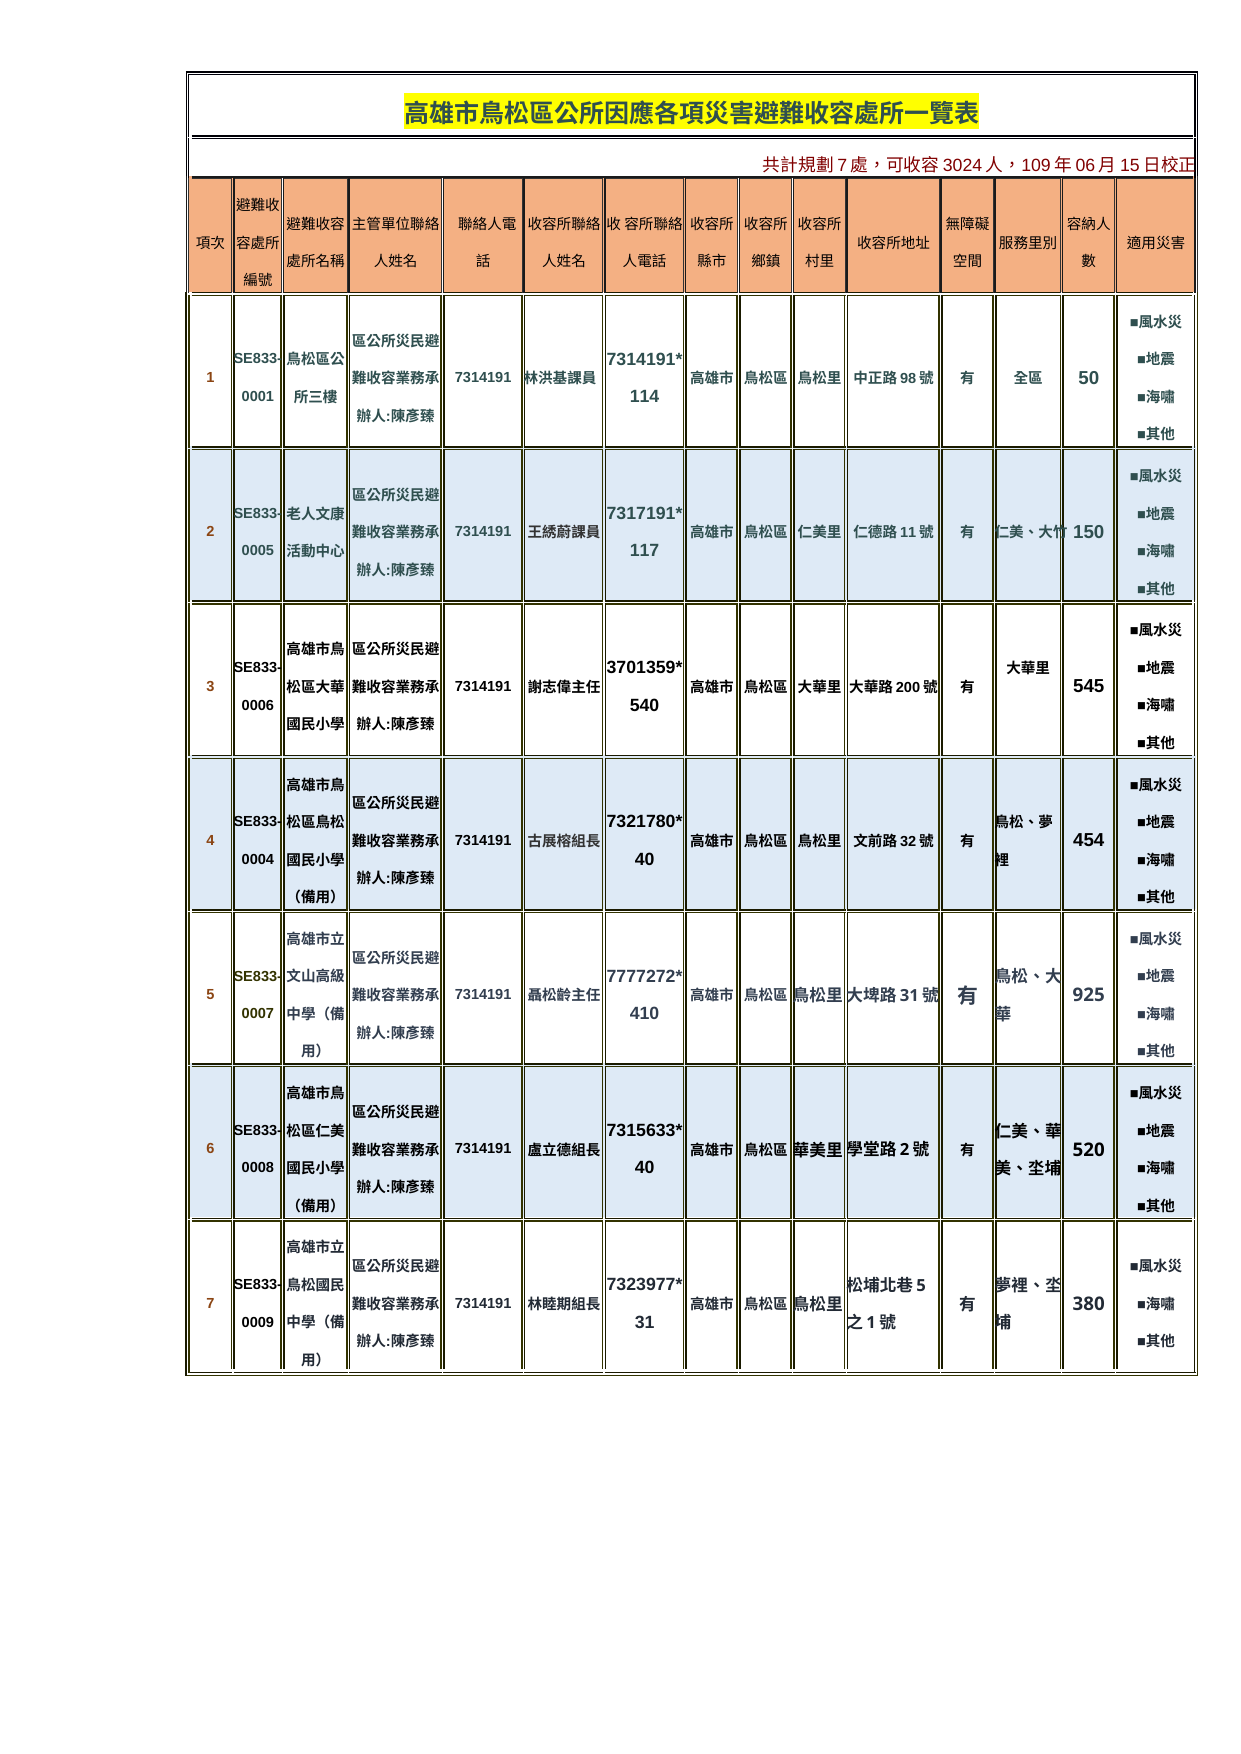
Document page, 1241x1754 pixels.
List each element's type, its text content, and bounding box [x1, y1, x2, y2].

table_cell 有 [943, 913, 992, 1063]
table_cell 有 [943, 1067, 992, 1217]
table_cell 7314191 [445, 913, 521, 1063]
table_cell 380 [1062, 1218, 1116, 1372]
table_cell 仁德路11號 [848, 450, 938, 600]
table_cell 50 [1064, 296, 1113, 446]
table_cell 鳥松區 [741, 605, 790, 754]
table_cell 大埤路31號 [848, 913, 938, 1063]
table_cell 7315633*40 [606, 1067, 683, 1217]
table_cell 鳥松區 [741, 450, 790, 600]
table_cell 鳥松里 [795, 759, 844, 909]
table_cell 區公所災民避難收容業務承辦人:陳彥臻 [350, 1067, 440, 1217]
table_cell 王綉蔚課員 [525, 450, 602, 600]
table_cell 有 [943, 296, 992, 446]
table_cell 避難收容處所編號 [235, 179, 281, 292]
table_cell 收容所地址 [848, 179, 939, 292]
table_cell 老人文康活動中心 [285, 450, 346, 600]
table_cell 2 [190, 446, 231, 600]
table_cell 高雄市 [687, 450, 736, 600]
table_cell 高雄市立鳥松國民中學（備用） [283, 1222, 348, 1372]
table_cell 7314191 [445, 296, 521, 446]
table_cell SE833-0001 [235, 296, 280, 446]
table_cell ■風水災 ■地震 ■海嘯 ■其他 [1118, 909, 1194, 1063]
table_cell 林洪基課員 [525, 296, 602, 446]
table_cell 大華里 [997, 605, 1060, 754]
table_cell 7314191 [443, 1222, 523, 1372]
table_cell 7321780*40 [606, 759, 683, 909]
table_cell 松埔北巷5之1號 [846, 1222, 940, 1372]
table_cell 有 [943, 450, 992, 600]
table_cell 3 [188, 600, 233, 754]
table_cell SE833-0007 [235, 913, 280, 1063]
table_cell 高雄市鳥松區大華國民小學 [285, 605, 346, 754]
table_cell 區公所災民避難收容業務承辦人:陳彥臻 [350, 450, 440, 600]
table_cell 有 [940, 1218, 994, 1372]
table_cell 高雄市立文山高級中學（備用） [285, 913, 346, 1063]
table_cell 7317191*117 [606, 450, 683, 600]
table_cell 聯絡人電話 [444, 179, 522, 292]
table_cell 文前路32號 [848, 759, 938, 909]
table_cell 7314191 [445, 450, 521, 600]
table_cell 鳥松里 [795, 913, 844, 1063]
table_cell 有 [943, 759, 992, 909]
table_cell 鳥松、大華 [997, 913, 1060, 1063]
table_cell 華美里 [795, 1067, 844, 1217]
table_cell 夢裡、坔埔 [994, 1218, 1062, 1372]
table_cell 避難收容處所名稱 [284, 179, 347, 292]
table_cell 聶松齡主任 [525, 913, 602, 1063]
table_cell 454 [1064, 759, 1113, 909]
table_cell 收容所縣市 [686, 179, 737, 292]
table_cell 鳥松區 [739, 1222, 792, 1372]
table_cell 4 [188, 755, 233, 909]
table_cell 林睦期組長 [523, 1218, 604, 1372]
table_cell 高雄市 [685, 1222, 738, 1372]
table_cell ■風水災 ■地震 ■海嘯 ■其他 [1116, 1063, 1196, 1217]
table_cell 共計規劃7處，可收容3024人，109年06月15日校正 [189, 135, 1195, 176]
table_cell 仁美、大竹 [997, 450, 1060, 600]
table_cell 高雄市鳥松區仁美國民小學（備用） [285, 1067, 346, 1217]
table_cell ■風水災 ■海嘯 ■其他 [1116, 1218, 1196, 1372]
table_cell 區公所災民避難收容業務承辦人:陳彥臻 [350, 296, 440, 446]
table_cell 545 [1064, 605, 1113, 754]
table_cell 項次 [189, 176, 231, 292]
table_cell 7314191 [445, 759, 521, 909]
table_cell 容納人數 [1063, 179, 1114, 292]
table_cell 仁美里 [795, 450, 844, 600]
table_cell 高雄市 [687, 605, 736, 754]
table_cell 鳥松里 [795, 296, 844, 446]
table_cell 7 [188, 1218, 233, 1372]
table_cell 7314191 [445, 1067, 521, 1217]
table_cell SE833-0004 [235, 759, 280, 909]
table_cell ■風水災 ■地震 ■海嘯 ■其他 [1116, 292, 1196, 446]
table_cell 高雄市 [687, 1067, 736, 1217]
table_cell 區公所災民避難收容業務承辦人:陳彥臻 [350, 605, 440, 754]
table_cell SE833-0006 [235, 605, 280, 754]
table_cell 150 [1064, 450, 1113, 600]
table_cell 仁美、華美、坔埔 [997, 1067, 1060, 1217]
table_cell 6 [188, 1063, 233, 1217]
table_cell 區公所災民避難收容業務承辦人:陳彥臻 [350, 759, 440, 909]
table_cell 3701359*540 [606, 605, 683, 754]
table_cell 學堂路2號 [848, 1067, 938, 1217]
table_cell 7314191*114 [606, 296, 683, 446]
table_cell SE833-0008 [235, 1067, 280, 1217]
table_cell 大華路200號 [848, 605, 938, 754]
table_cell 服務里別 [996, 179, 1060, 292]
table_cell 鳥松區公所三樓 [285, 296, 346, 446]
table_cell 7777272*410 [606, 913, 683, 1063]
table_cell 收容所村里 [794, 179, 845, 292]
table_cell 925 [1064, 913, 1113, 1063]
table_cell 適用災害 [1117, 176, 1194, 292]
table_cell 區公所災民避難收容業務承辦人:陳彥臻 [348, 1221, 442, 1372]
table_cell 高雄市鳥松區鳥松國民小學（備用） [285, 759, 346, 909]
table_cell 1 [188, 292, 233, 446]
table_cell 盧立德組長 [525, 1067, 602, 1217]
table_cell 區公所災民避難收容業務承辦人:陳彥臻 [350, 913, 440, 1063]
table_cell 520 [1064, 1067, 1113, 1217]
table_cell 中正路98號 [848, 296, 938, 446]
table_cell 高雄市 [687, 296, 736, 446]
table_cell 7314191 [445, 605, 521, 754]
table_cell 鳥松區 [741, 759, 790, 909]
table_cell 收容所鄉鎮 [740, 179, 791, 292]
table_cell 5 [190, 909, 231, 1063]
table_cell 謝志偉主任 [525, 605, 602, 754]
table_cell 鳥松區 [741, 296, 790, 446]
table_cell SE833-0005 [235, 450, 280, 600]
table_cell ■風水災 ■地震 ■海嘯 ■其他 [1116, 755, 1196, 909]
table_cell 高雄市 [687, 913, 736, 1063]
table_cell 鳥松區 [741, 1067, 790, 1217]
table_cell 古展榕組長 [525, 759, 602, 909]
table_cell 7323977*31 [604, 1218, 685, 1372]
table_cell 大華里 [795, 605, 844, 754]
table_cell 主管單位聯絡人姓名 [350, 179, 441, 292]
table_cell 高雄市 [687, 759, 736, 909]
table_cell ■風水災 ■地震 ■海嘯 ■其他 [1118, 446, 1194, 600]
table_cell 收容所聯絡人姓名 [525, 179, 602, 292]
table_cell 有 [943, 605, 992, 754]
table_cell 鳥松、夢裡 [997, 759, 1060, 909]
table_cell 全區 [997, 296, 1060, 446]
table_cell SE833-0009 [233, 1222, 282, 1372]
table_cell 收 容所聯絡人電話 [606, 179, 683, 292]
table_cell 無障礙空間 [942, 179, 993, 292]
table_header 高雄市鳥松區公所因應各項災害避難收容處所一覽表 [189, 75, 1194, 135]
table_cell ■風水災 ■地震 ■海嘯 ■其他 [1116, 600, 1196, 754]
table_cell 鳥松里 [793, 1222, 846, 1372]
table_cell 鳥松區 [741, 913, 790, 1063]
